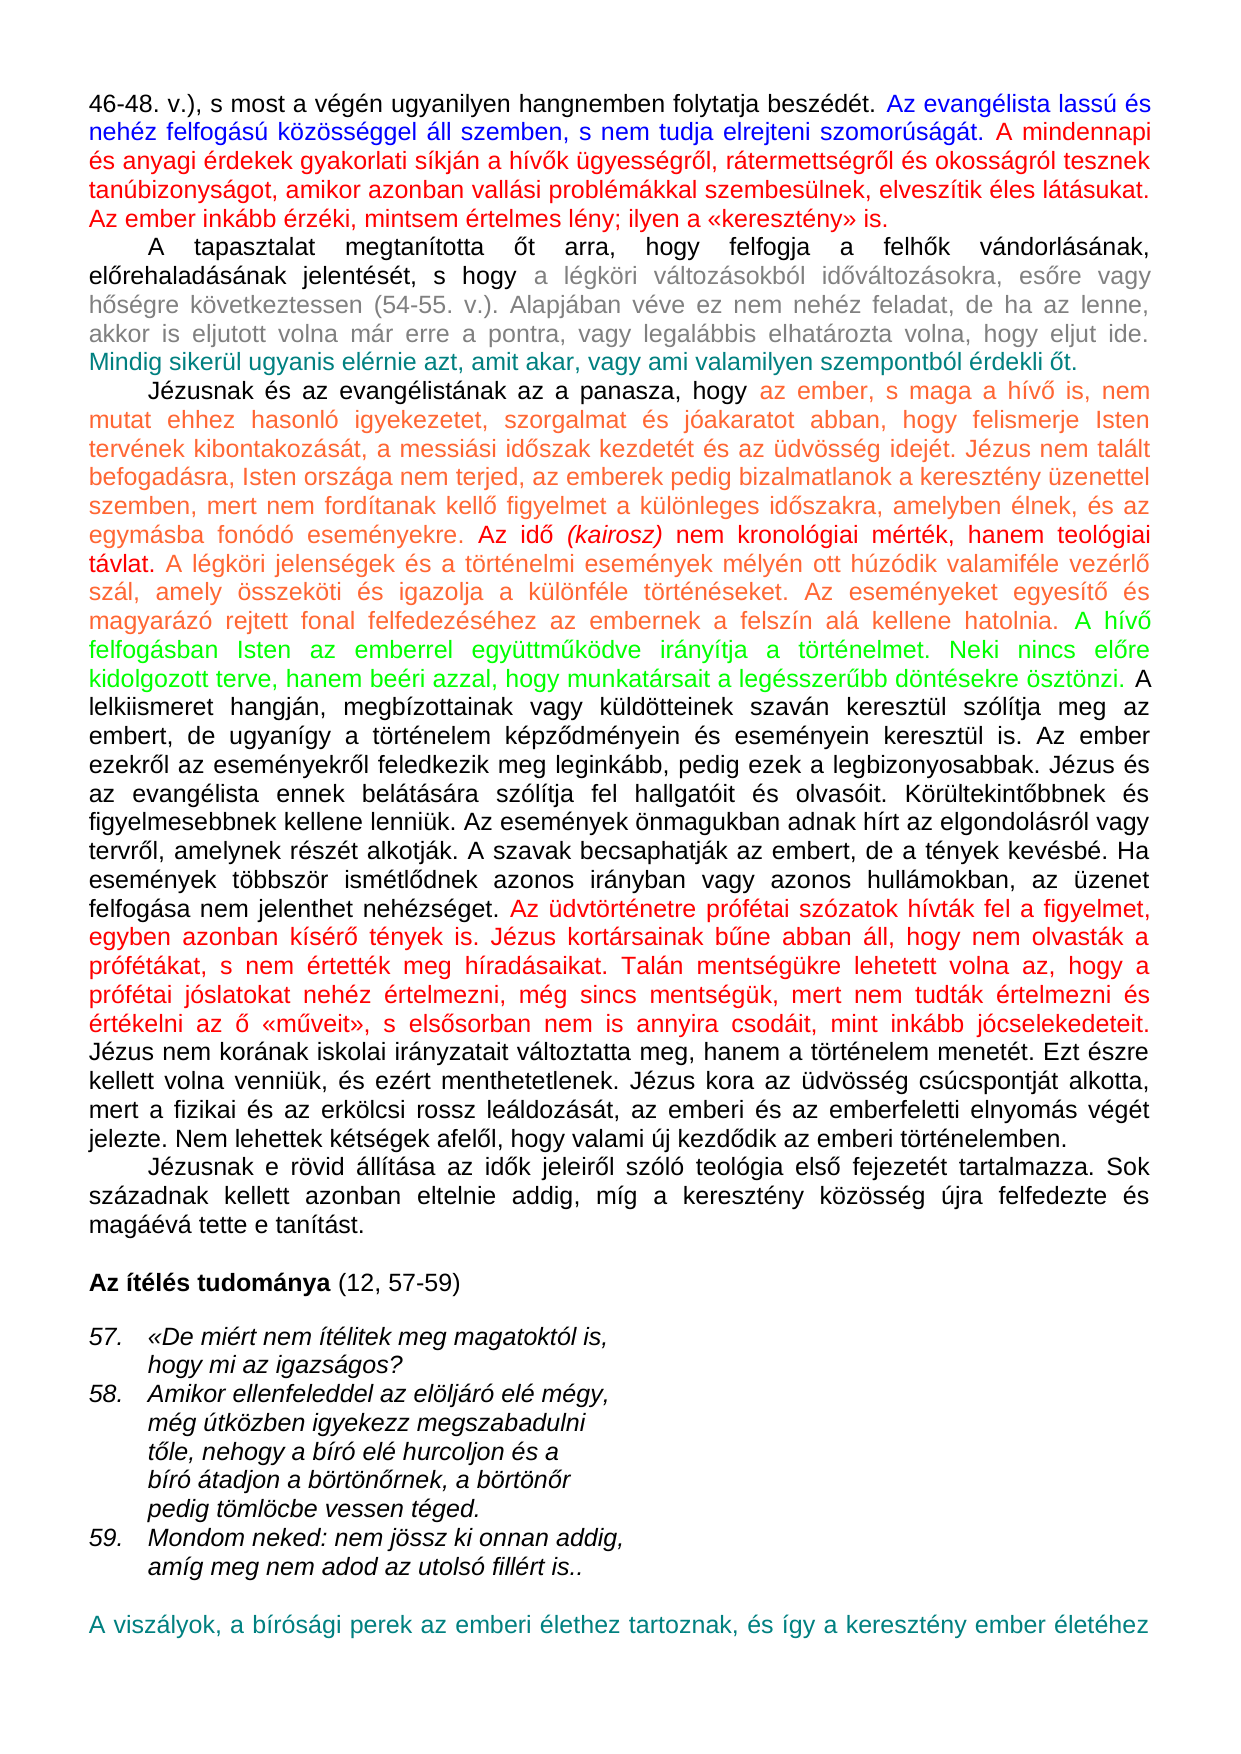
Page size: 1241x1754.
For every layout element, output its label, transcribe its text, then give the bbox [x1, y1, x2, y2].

text Az ítélés tudománya (12, 57-59) [88, 1268, 1152, 1297]
text A viszályok, a bírósági perek az emberi élethez tartoznak, és így a keresztény ember életéhez [88, 1610, 1152, 1639]
text Jézusnak e rövid állítása az idők jeleiről szóló teológia első fejezetét tartalmazza. Sok századnak kellett azonban eltelnie addig, míg a keresztény közösség újra felfedezte és magáévá tette e tanítást. [88, 1152, 1152, 1238]
text 59. Mondom neked: nem jössz ki onnan addig, amíg meg nem adod az utolsó fillért is.. [88, 1523, 1152, 1581]
text A tapasztalat megtanította őt arra, hogy felfogja a felhők vándorlásának, előrehaladásának jelentését, s hogy a légköri változásokból időváltozásokra, esőre vagy hőségre következtessen (54-55. v.). Alapjában véve ez nem nehéz feladat, de ha az lenne, akkor is eljutott volna már erre a pontra, vagy legalábbis elhatározta volna, hogy eljut ide. Mindig sikerül ugyanis elérnie azt, amit akar, vagy ami valamilyen szempontból érdekli őt. [88, 232, 1152, 376]
text 58. Amikor ellenfeleddel az elöljáró elé mégy, még útközben igyekezz megszabadulni tőle, nehogy a bíró elé hurcoljon és a bíró átadjon a börtönőrnek, a börtönőr pedig tömlöcbe vessen téged. [88, 1379, 1152, 1523]
text 57. «De miért nem ítélitek meg magatoktól is, hogy mi az igazságos? [88, 1322, 1152, 1379]
text Jézusnak és az evangélistának az a panasza, hogy az ember, s maga a hívő is, nem mutat ehhez hasonló igyekezetet, szorgalmat és jóakaratot abban, hogy felismerje Isten tervének kibontakozását, a messiási időszak kezdetét és az üdvösség idejét. Jézus nem talált befogadásra, Isten országa nem terjed, az emberek pedig bizalmatlanok a keresztény üzenettel szemben, mert nem fordítanak kellő figyelmet a különleges időszakra, amelyben élnek, és az egymásba fonódó eseményekre. Az idő (kairosz) nem kronológiai mérték, hanem teológiai távlat. A légköri jelenségek és a történelmi események mélyén ott húzódik valamiféle vezérlő szál, amely összeköti és igazolja a különféle történéseket. Az eseményeket egyesítő és magyarázó rejtett fonal felfedezéséhez az embernek a felszín alá kellene hatolnia. A hívő felfogásban Isten az emberrel együttműködve irányítja a történelmet. Neki nincs előre kidolgozott terve, hanem beéri azzal, hogy munkatársait a legésszerűbb döntésekre ösztönzi. A lelkiismeret hangján, megbízottainak vagy küldötteinek szaván keresztül szólítja meg az embert, de ugyanígy a történelem képződményein és eseményein keresztül is. Az ember ezekről az eseményekről feledkezik meg leginkább, pedig ezek a legbizonyosabbak. Jézus és az evangélista ennek belátására szólítja fel hallgatóit és olvasóit. Körültekintőbbnek és figyelmesebbnek kellene lenniük. Az események önmagukban adnak hírt az elgondolásról vagy tervről, amelynek részét alkotják. A szavak becsaphatják az embert, de a tények kevésbé. Ha események többször ismétlődnek azonos irányban vagy azonos hullámokban, az üzenet felfogása nem jelenthet nehézséget. Az üdvtörténetre prófétai szózatok hívták fel a figyelmet, egyben azonban kísérő tények is. Jézus kortársainak bűne abban áll, hogy nem olvasták a prófétákat, s nem értették meg híradásaikat. Talán mentségükre lehetett volna az, hogy a prófétai jóslatokat nehéz értelmezni, még sincs mentségük, mert nem tudták értelmezni és értékelni az ő «műveit», s elsősorban nem is annyira csodáit, mint inkább jócselekedeteit. Jézus nem korának iskolai irányzatait változtatta meg, hanem a történelem menetét. Ezt észre kellett volna venniük, és ezért menthetetlenek. Jézus kora az üdvösség csúcspontját alkotta, mert a fizikai és az erkölcsi rossz leáldozását, az emberi és az emberfeletti elnyomás végét jelezte. Nem lehettek kétségek afelől, hogy valami új kezdődik az emberi történelemben. [88, 376, 1152, 1152]
text 46-48. v.), s most a végén ugyanilyen hangnemben folytatja beszédét. Az evangélista lassú és nehéz felfogású közösséggel áll szemben, s nem tudja elrejteni szomorúságát. A mindennapi és anyagi érdekek gyakorlati síkján a hívők ügyességről, rátermettségről és okosságról tesznek tanúbizonyságot, amikor azonban vallási problémákkal szembesülnek, elveszítik éles látásukat. Az ember inkább érzéki, mintsem értelmes lény; ilyen a «keresztény» is. [88, 88, 1152, 232]
